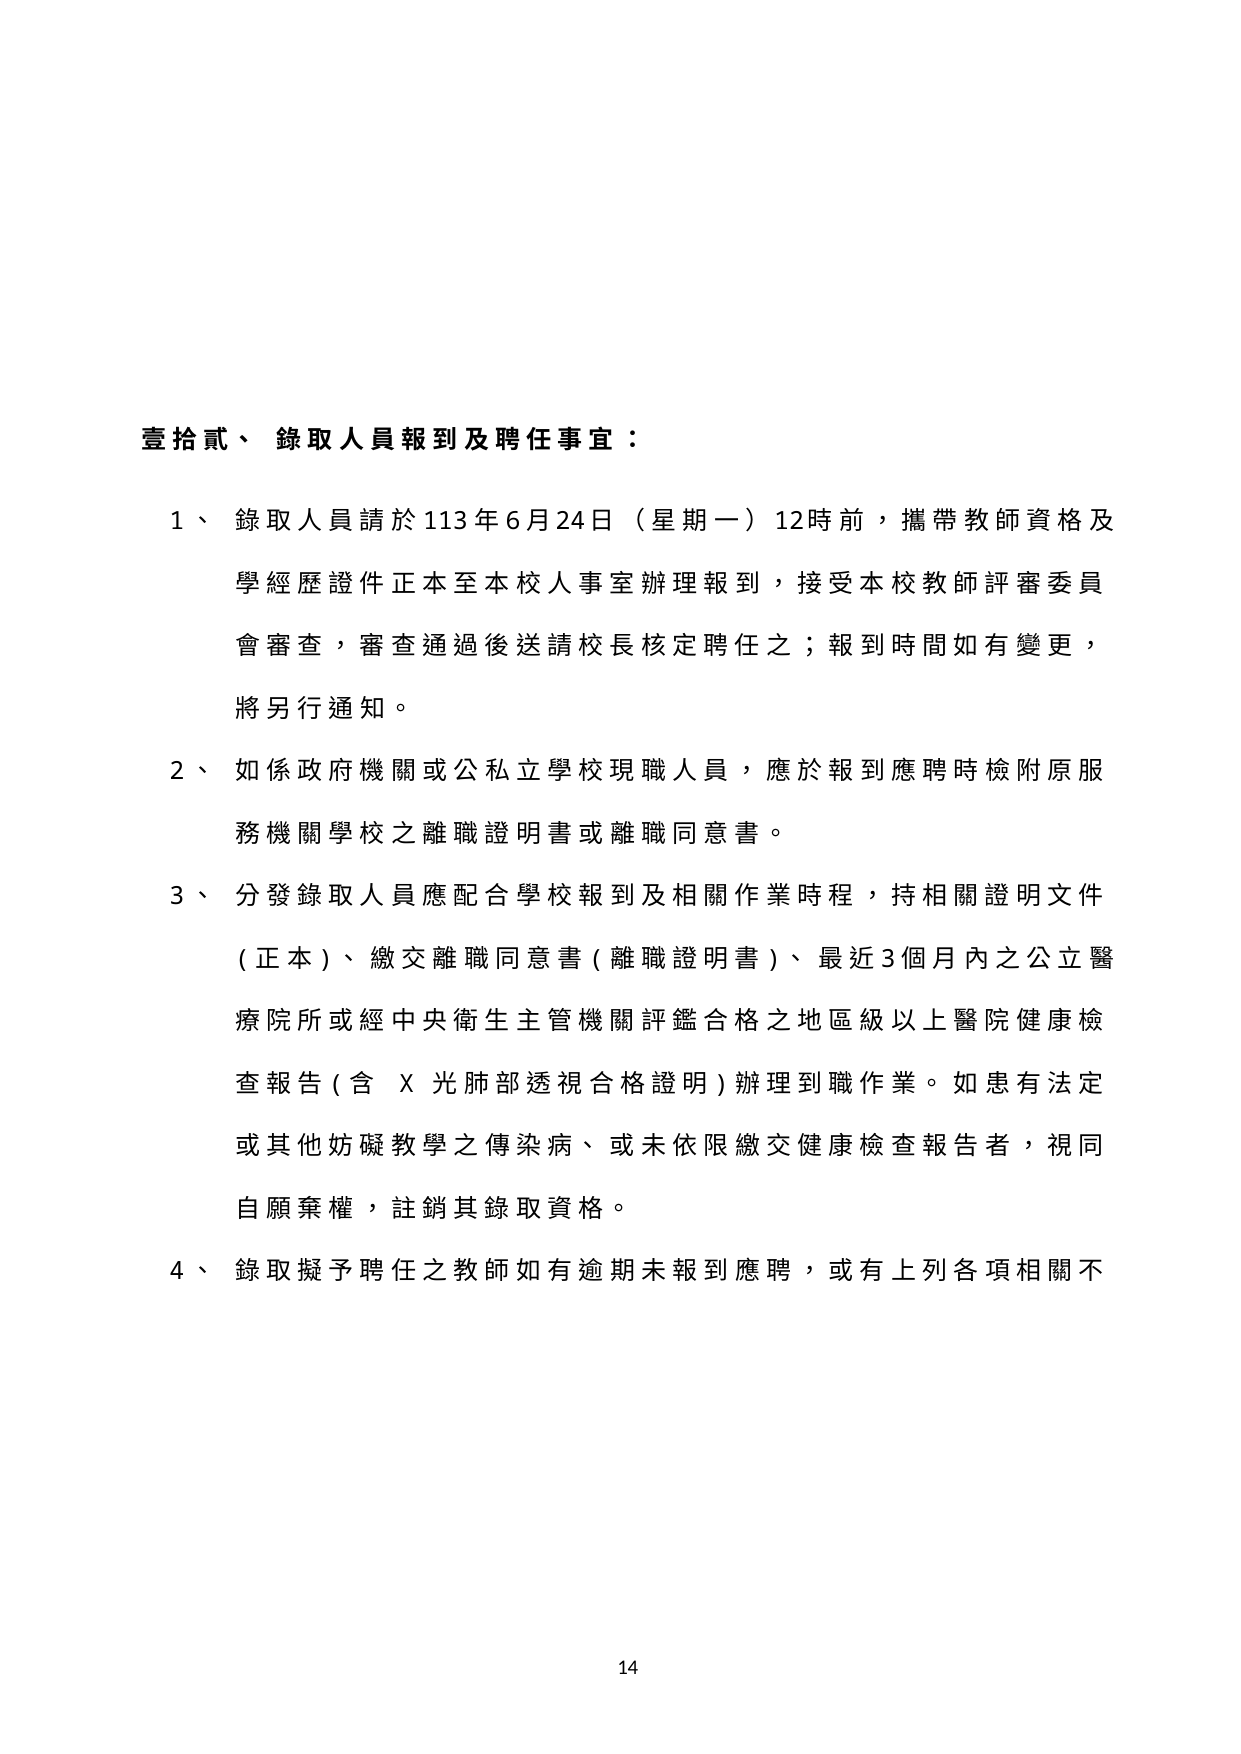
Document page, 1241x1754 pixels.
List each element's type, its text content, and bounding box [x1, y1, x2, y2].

list 錄取人員報到及聘任事宜： [138, 396, 1117, 458]
list 錄取人員請於113年6月24日（星期一）12時前，攜帶教師資格及學經歷證件正本至本校人事室辦理報到，接受本校教師評審委員會審查，審查通過後送請校長核定聘任之；報到時間如有變更，將另行通知。 [167, 477, 1117, 727]
list 如係政府機關或公私立學校現職人員，應於報到應聘時檢附原服務機關學校之離職證明書或離職同意書。 [167, 727, 1117, 852]
list 分發錄取人員應配合學校報到及相關作業時程，持相關證明文件(正本)、繳交離職同意書(離職證明書)、最近3個月內之公立醫療院所或經中央衛生主管機關評鑑合格之地區級以上醫院健康檢查報告(含 X 光肺部透視合格證明)辦理到職作業。如患有法定或其他妨礙教學之傳染病、或未依限繳交健康檢查報告者，視同自願棄權，註銷其錄取資格。 [167, 852, 1117, 1227]
list 錄取擬予聘任之教師如有逾期未報到應聘，或有上列各項相關不 [167, 1227, 1117, 1289]
